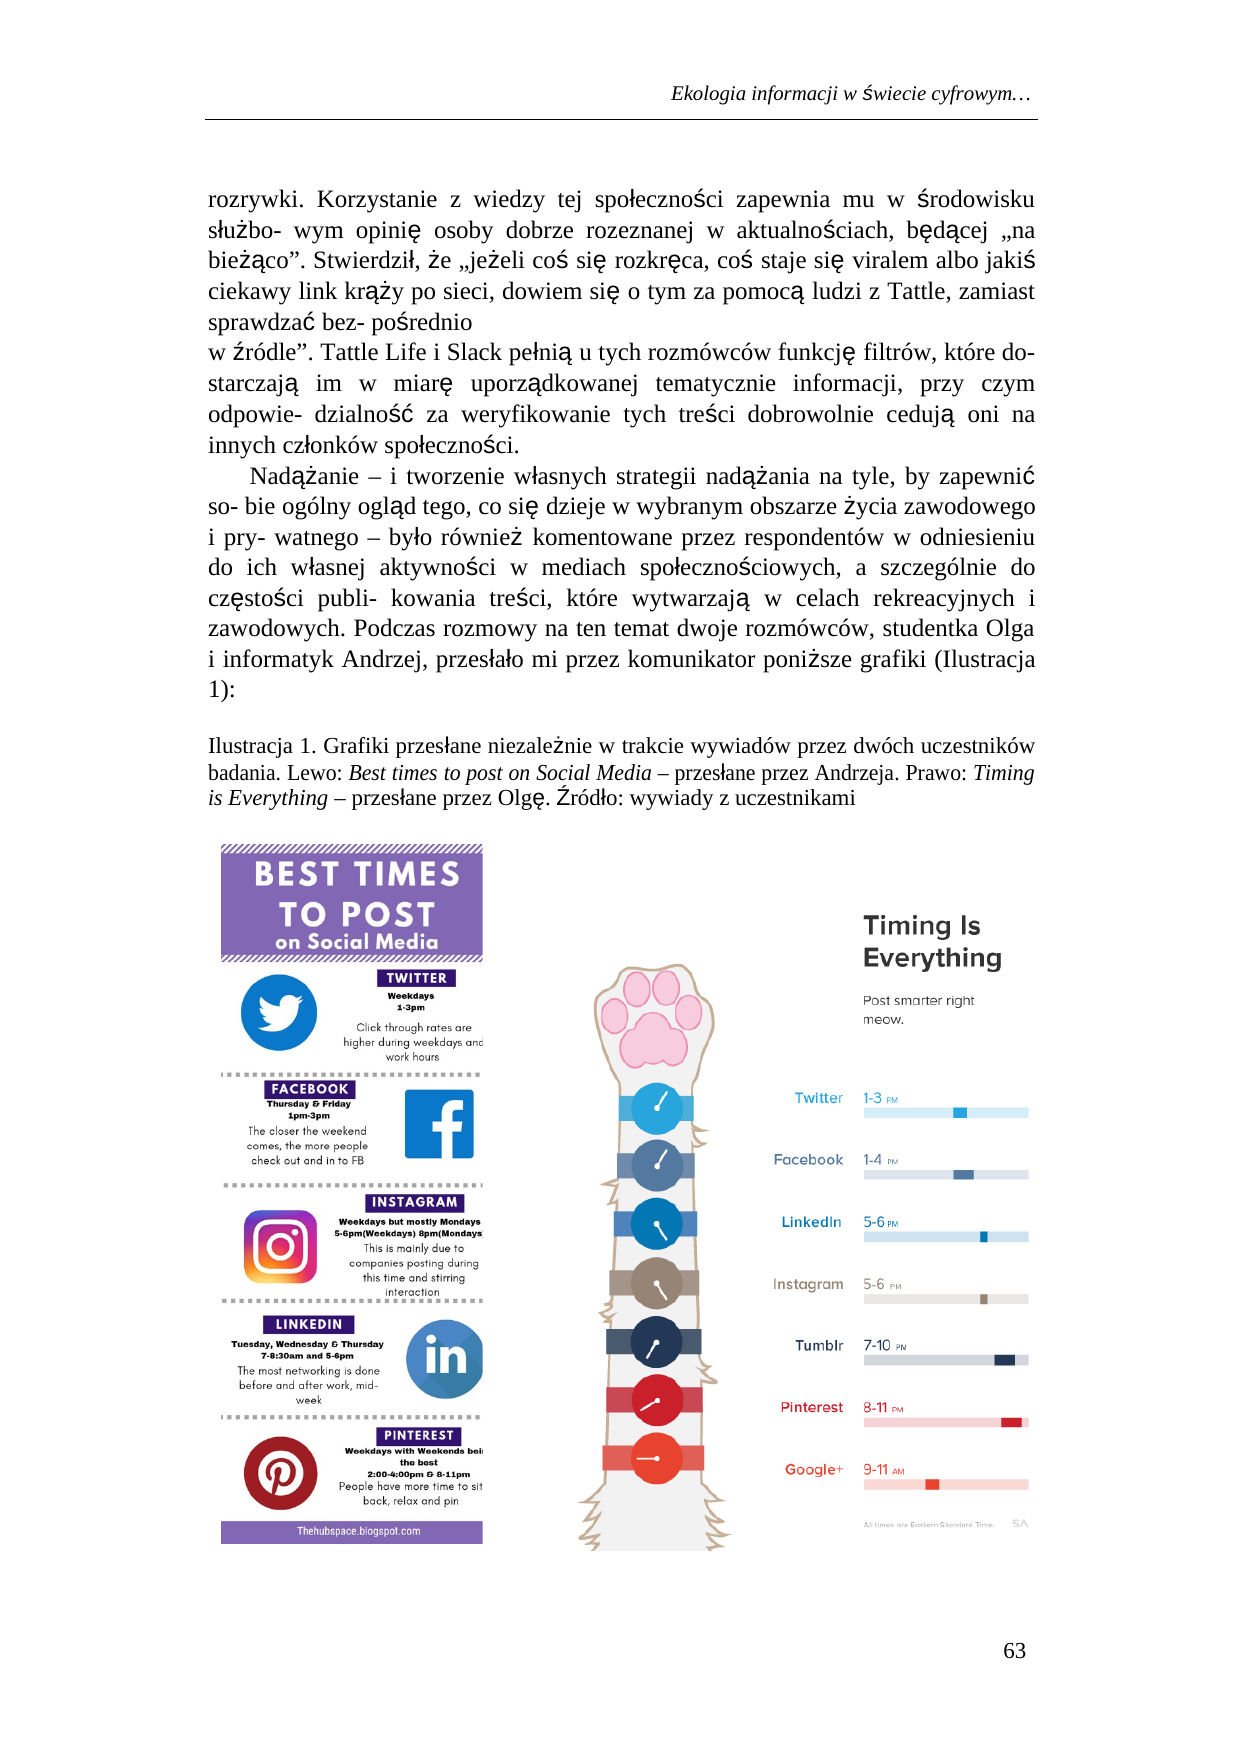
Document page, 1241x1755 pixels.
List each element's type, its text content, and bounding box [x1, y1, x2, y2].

text rozrywki. Korzystanie z wiedzy tej społeczności zapewnia mu w środowisku służbo- wym opinię osoby dobrze rozeznanej w aktualnościach, będącej „na bieżąco”. Stwierdził, że „jeżeli coś się rozkręca, coś staje się viralem albo jakiś ciekawy link krąży po sieci, dowiem się o tym za pomocą ludzi z Tattle, zamiast sprawdzać bez- pośrednio [208, 184, 1036, 335]
text Ilustracja 1. Grafiki przesłane niezależnie w trakcie wywiadów przez dwóch uczestników badania. Lewo: Best times to post on Social Media – przesłane przez Andrzeja. Prawo: Timing is Everything – przesłane przez Olgę. Źródło: wywiady z uczestnikami [208, 733, 1036, 811]
text Ekologia informacji w świecie cyfrowym… [671, 81, 1241, 105]
text Nadążanie – i tworzenie własnych strategii nadążania na tyle, by zapewnić so- bie ogólny ogląd tego, co się dzieje w wybranym obszarze życia zawodowego i pry- watnego – było również komentowane przez respondentów w odniesieniu do ich własnej aktywności w mediach społecznościowych, a szczególnie do częstości publi- kowania treści, które wytwarzają w celach rekreacyjnych i zawodowych. Podczas rozmowy na ten temat dwoje rozmówców, studentka Olga i informatyk Andrzej, przesłało mi przez komunikator poniższe grafiki (Ilustracja 1): [208, 461, 1036, 703]
text w źródle”. Tattle Life i Slack pełnią u tych rozmówców funkcję filtrów, które do- starczają im w miarę uporządkowanej tematycznie informacji, przy czym odpowie- dzialność za weryfikowanie tych treści dobrowolnie cedują oni na innych członków społeczności. [208, 337, 1036, 459]
